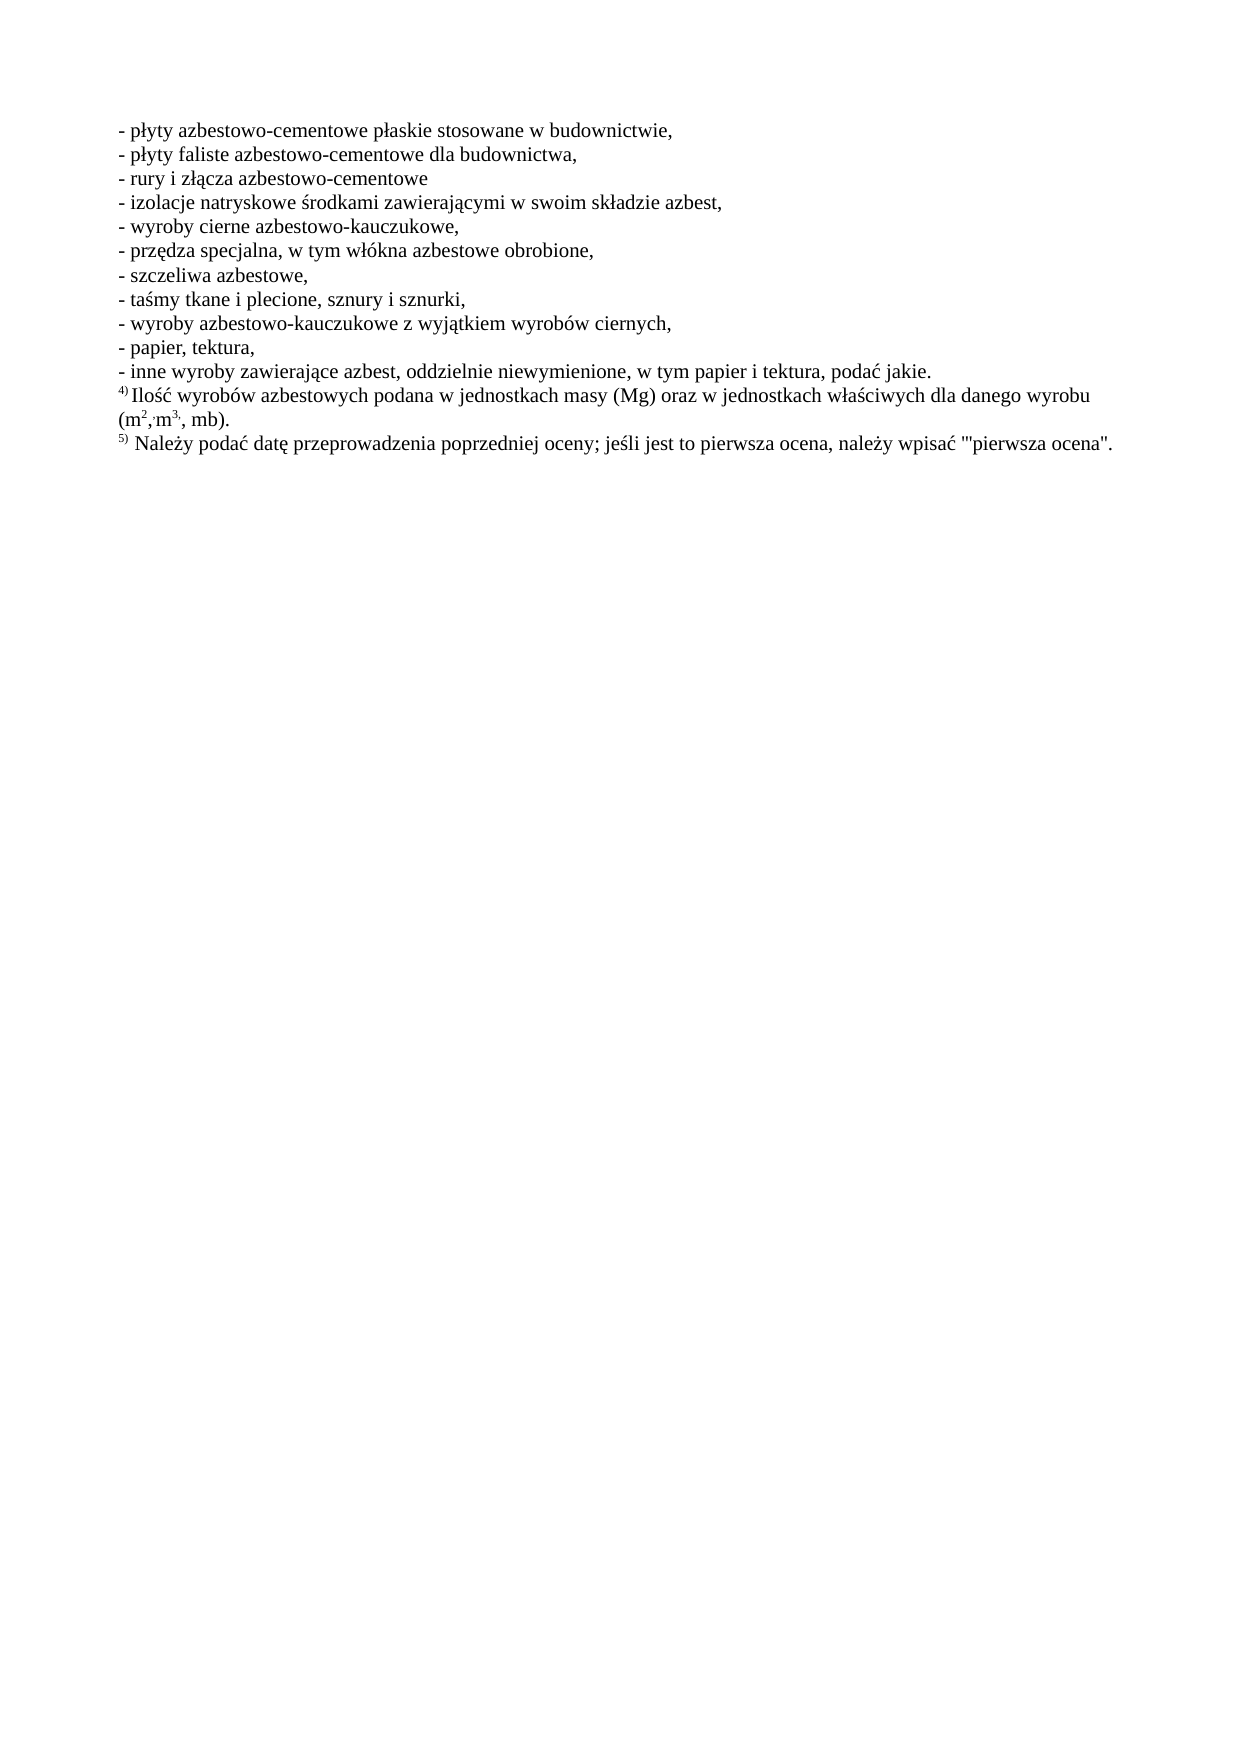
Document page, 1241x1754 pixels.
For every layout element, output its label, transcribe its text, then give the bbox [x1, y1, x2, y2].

text 4) Ilość wyrobów azbestowych podana w jednostkach masy (Mg) oraz w jednostkach właściwych dla danego wyrobu (m2,,m3,, mb). [118, 383, 1122, 431]
text - inne wyroby zawierające azbest, oddzielnie niewymienione, w tym papier i tektura, podać jakie. [118, 359, 1122, 383]
text - płyty faliste azbestowo-cementowe dla budownictwa, [118, 142, 1122, 166]
text - taśmy tkane i plecione, sznury i sznurki, [118, 287, 1122, 311]
text - wyroby azbestowo-kauczukowe z wyjątkiem wyrobów ciernych, [118, 311, 1122, 335]
text - wyroby cierne azbestowo-kauczukowe, [118, 214, 1122, 238]
text - papier, tektura, [118, 335, 1122, 359]
text - szczeliwa azbestowe, [118, 262, 1122, 287]
text - przędza specjalna, w tym włókna azbestowe obrobione, [118, 238, 1122, 262]
text - izolacje natryskowe środkami zawierającymi w swoim składzie azbest, [118, 190, 1122, 214]
text 5) Należy podać datę przeprowadzenia poprzedniej oceny; jeśli jest to pierwsza ocena, należy wpisać '''pierwsza ocena''. [118, 431, 1122, 455]
text - rury i złącza azbestowo-cementowe [118, 166, 1122, 190]
text - płyty azbestowo-cementowe płaskie stosowane w budownictwie, [118, 118, 1122, 142]
